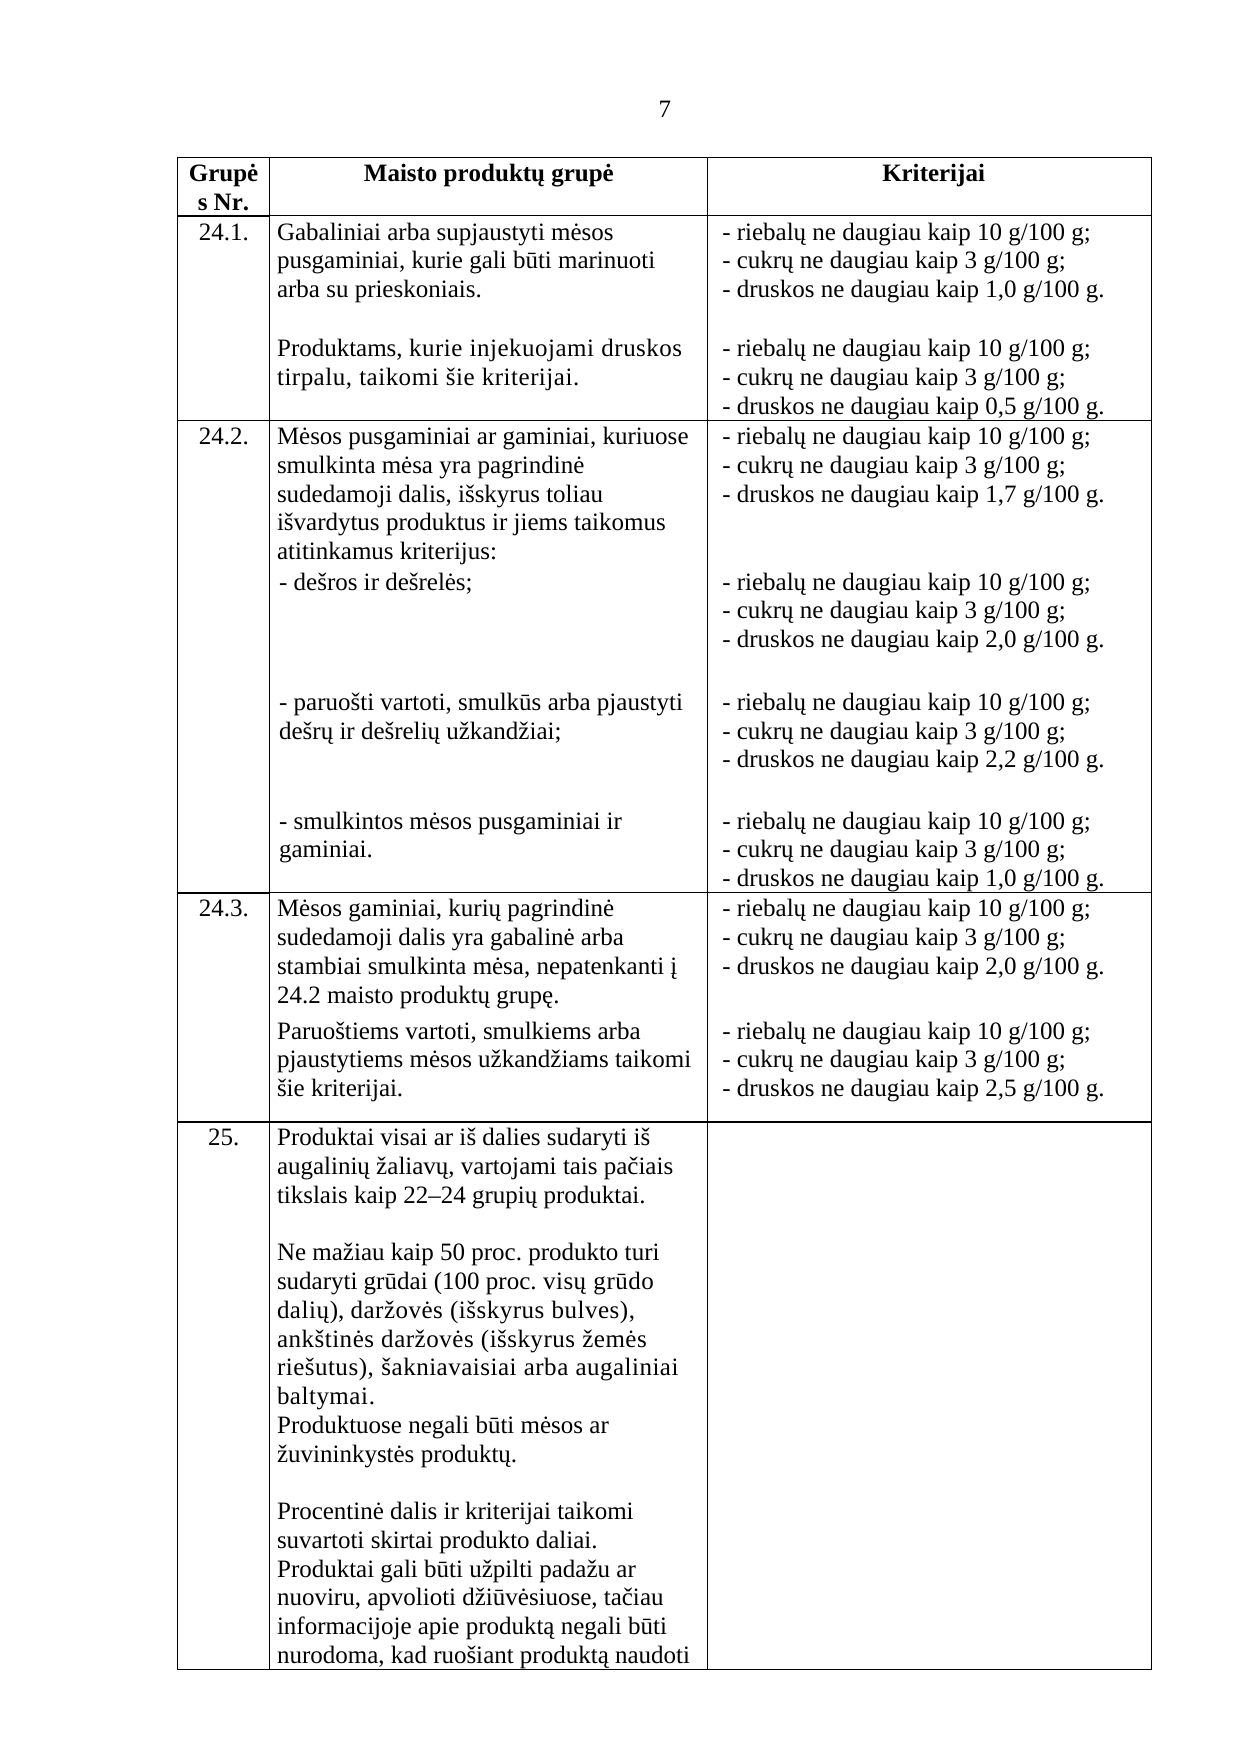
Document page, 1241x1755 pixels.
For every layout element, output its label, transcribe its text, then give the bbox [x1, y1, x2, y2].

table_cell - riebalų ne daugiau kaip 10 g/100 g; - cukrų ne daugiau kaip 3 g/100 g; - druskos ne daugiau kaip 2,2 g/100 g. [708, 657, 1151, 775]
table_cell 25. [178, 1123, 269, 1669]
table_cell Gabaliniai arba supjaustyti mėsos pusgaminiai, kurie gali būti marinuoti arba su prieskoniais. [270, 216, 707, 303]
table_cell - riebalų ne daugiau kaip 10 g/100 g; - cukrų ne daugiau kaip 3 g/100 g; - druskos ne daugiau kaip 1,0 g/100 g. [708, 775, 1151, 892]
table_cell - dešros ir dešrelės; [270, 565, 707, 657]
table_cell - riebalų ne daugiau kaip 10 g/100 g; - cukrų ne daugiau kaip 3 g/100 g; - druskos ne daugiau kaip 1,0 g/100 g. [708, 216, 1151, 303]
table_cell - riebalų ne daugiau kaip 10 g/100 g; - cukrų ne daugiau kaip 3 g/100 g; - druskos ne daugiau kaip 2,0 g/100 g. [708, 893, 1151, 1014]
table_cell - riebalų ne daugiau kaip 10 g/100 g; - cukrų ne daugiau kaip 3 g/100 g; - druskos ne daugiau kaip 2,0 g/100 g. [708, 565, 1151, 657]
table_header Grupės Nr. [178, 158, 269, 215]
table_cell - riebalų ne daugiau kaip 10 g/100 g; - cukrų ne daugiau kaip 3 g/100 g; - druskos ne daugiau kaip 0,5 g/100 g. [708, 303, 1151, 420]
table_cell Mėsos pusgaminiai ar gaminiai, kuriuose smulkinta mėsa yra pagrindinė sudedamoji dalis, išskyrus toliau išvardytus produktus ir jiems taikomus atitinkamus kriterijus: [270, 421, 707, 565]
table_cell - smulkintos mėsos pusgaminiai ir gaminiai. [270, 775, 707, 892]
table_header Kriterijai [708, 158, 1151, 215]
table_cell Produktams, kurie injekuojami druskos tirpalu, taikomi šie kriterijai. [270, 303, 707, 420]
table_header Maisto produktų grupė [270, 158, 707, 215]
table_cell - riebalų ne daugiau kaip 10 g/100 g; - cukrų ne daugiau kaip 3 g/100 g; - druskos ne daugiau kaip 2,5 g/100 g. [708, 1014, 1151, 1121]
table_cell Paruoštiems vartoti, smulkiems arba pjaustytiems mėsos užkandžiams taikomi šie kriterijai. [270, 1014, 707, 1121]
table_cell 24.3. [178, 894, 269, 1121]
table_cell - paruošti vartoti, smulkūs arba pjaustyti dešrų ir dešrelių užkandžiai; [270, 657, 707, 775]
table_cell Produktai visai ar iš dalies sudaryti iš augalinių žaliavų, vartojami tais pačiais tikslais kaip 22–24 grupių produktai. Ne mažiau kaip 50 proc. produkto turi sudaryti grūdai (100 proc. visų grūdo dalių), daržovės (išskyrus bulves), ankštinės daržovės (išskyrus žemės riešutus), šakniavaisiai arba augaliniai baltymai. Produktuose negali būti mėsos ar žuvininkystės produktų. Procentinė dalis ir kriterijai taikomi suvartoti skirtai produkto daliai. Produktai gali būti užpilti padažu ar nuoviru, apvolioti džiūvėsiuose, tačiau informacijoje apie produktą negali būti nurodoma, kad ruošiant produktą naudoti [270, 1123, 707, 1669]
table_cell - riebalų ne daugiau kaip 10 g/100 g; - cukrų ne daugiau kaip 3 g/100 g; - druskos ne daugiau kaip 1,7 g/100 g. [708, 421, 1151, 565]
table_cell Mėsos gaminiai, kurių pagrindinė sudedamoji dalis yra gabalinė arba stambiai smulkinta mėsa, nepatenkanti į 24.2 maisto produktų grupę. [270, 893, 707, 1014]
table_cell 24.1. [178, 217, 269, 420]
table_cell [708, 1123, 1151, 1669]
table_cell 24.2. [178, 421, 269, 892]
